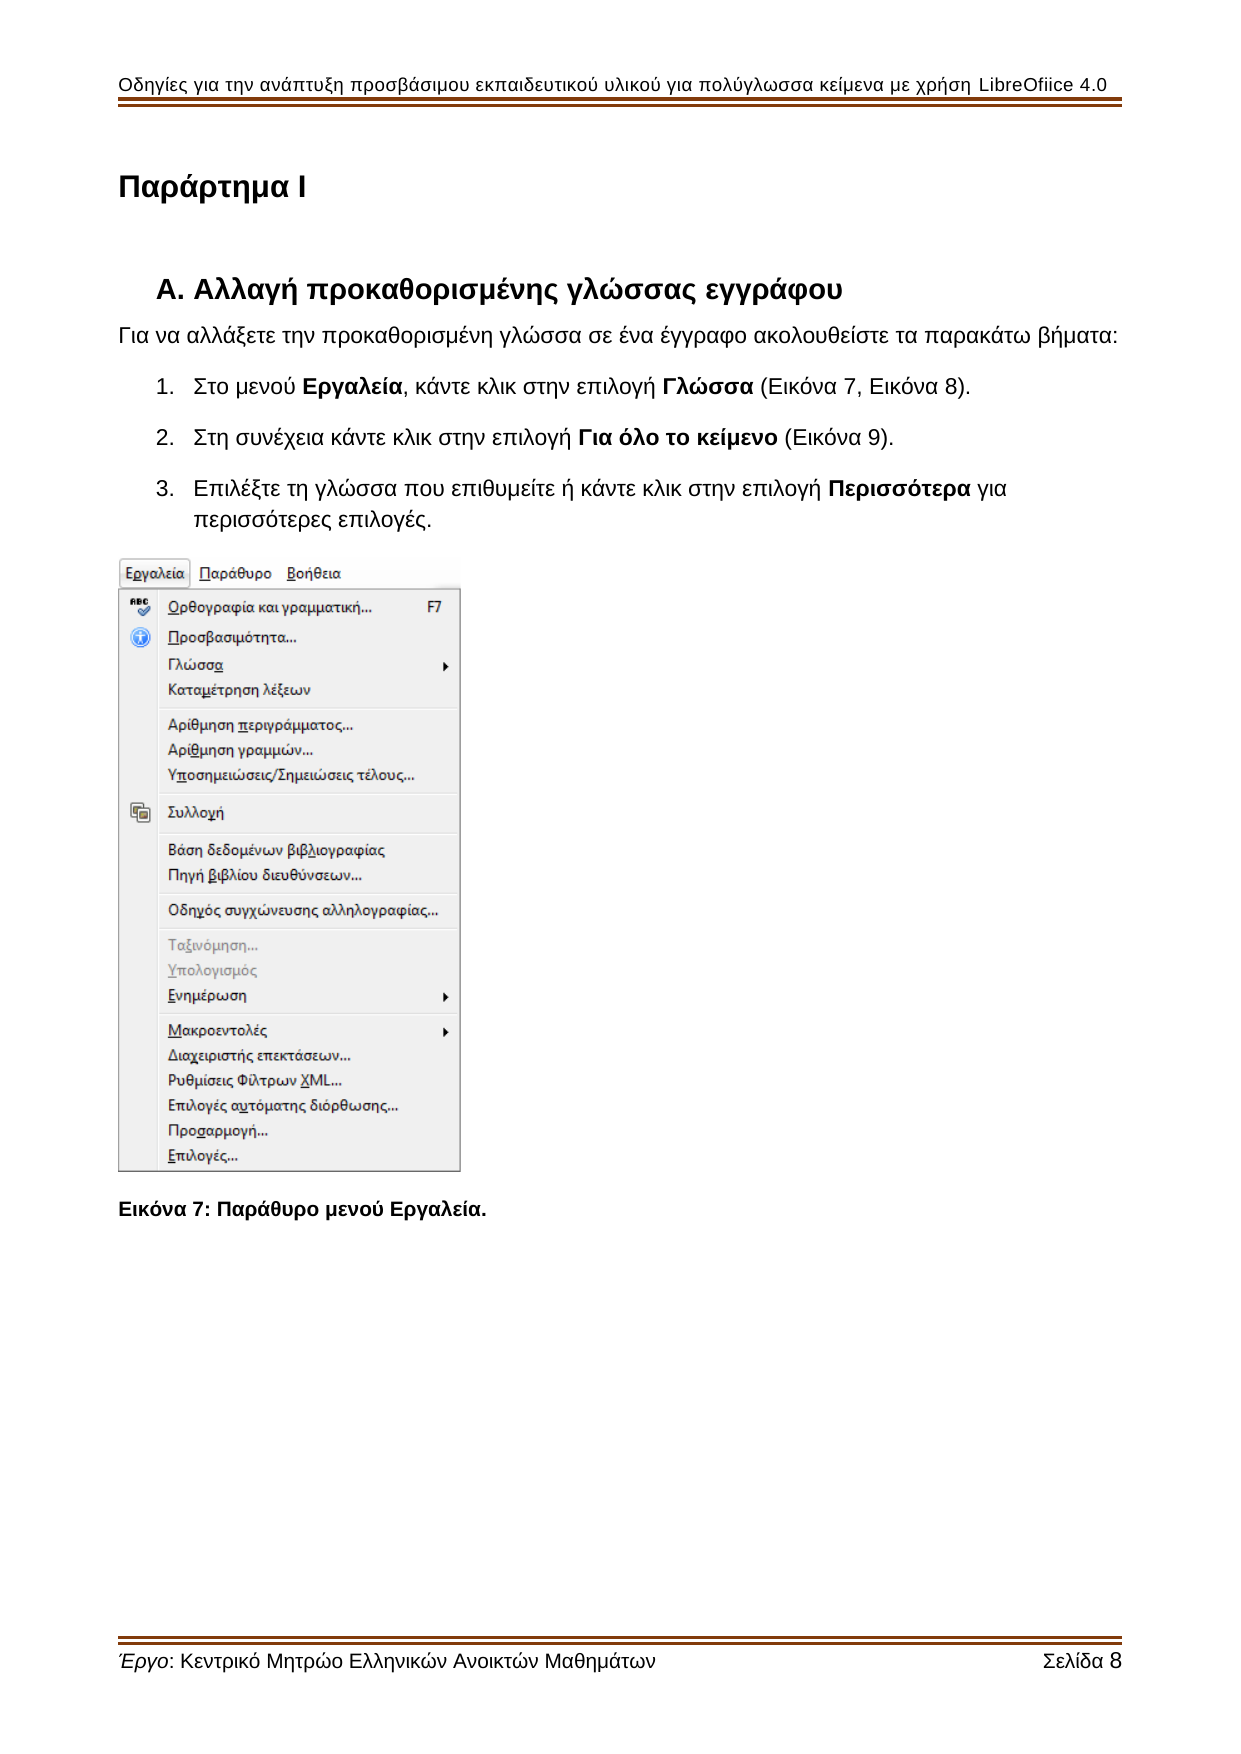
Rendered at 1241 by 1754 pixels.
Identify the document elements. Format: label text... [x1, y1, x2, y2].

list Στο μενού Εργαλεία, κάντε κλικ στην επιλογή Γλώσσα (Εικόνα 7, Εικόνα 8). [156, 373, 1122, 400]
text Εικόνα 7: Παράθυρο μενού Εργαλεία. [118, 1197, 1122, 1221]
picture [118, 556, 461, 1172]
list Στη συνέχεια κάντε κλικ στην επιλογή Για όλο το κείμενο (Εικόνα 9). [156, 424, 1122, 451]
subtitle Αλλαγή προκαθορισμένης γλώσσας εγγράφου [156, 272, 1122, 306]
text Για να αλλάξετε την προκαθορισμένη γλώσσα σε ένα έγγραφο ακολουθείστε τα παρακάτω βήματα: [118, 322, 1122, 349]
list Επιλέξτε τη γλώσσα που επιθυμείτε ή κάντε κλικ στην επιλογή Περισσότερα για περισσότερες επιλογές. [156, 475, 1122, 532]
subtitle Παράρτημα Ι [118, 168, 1122, 204]
